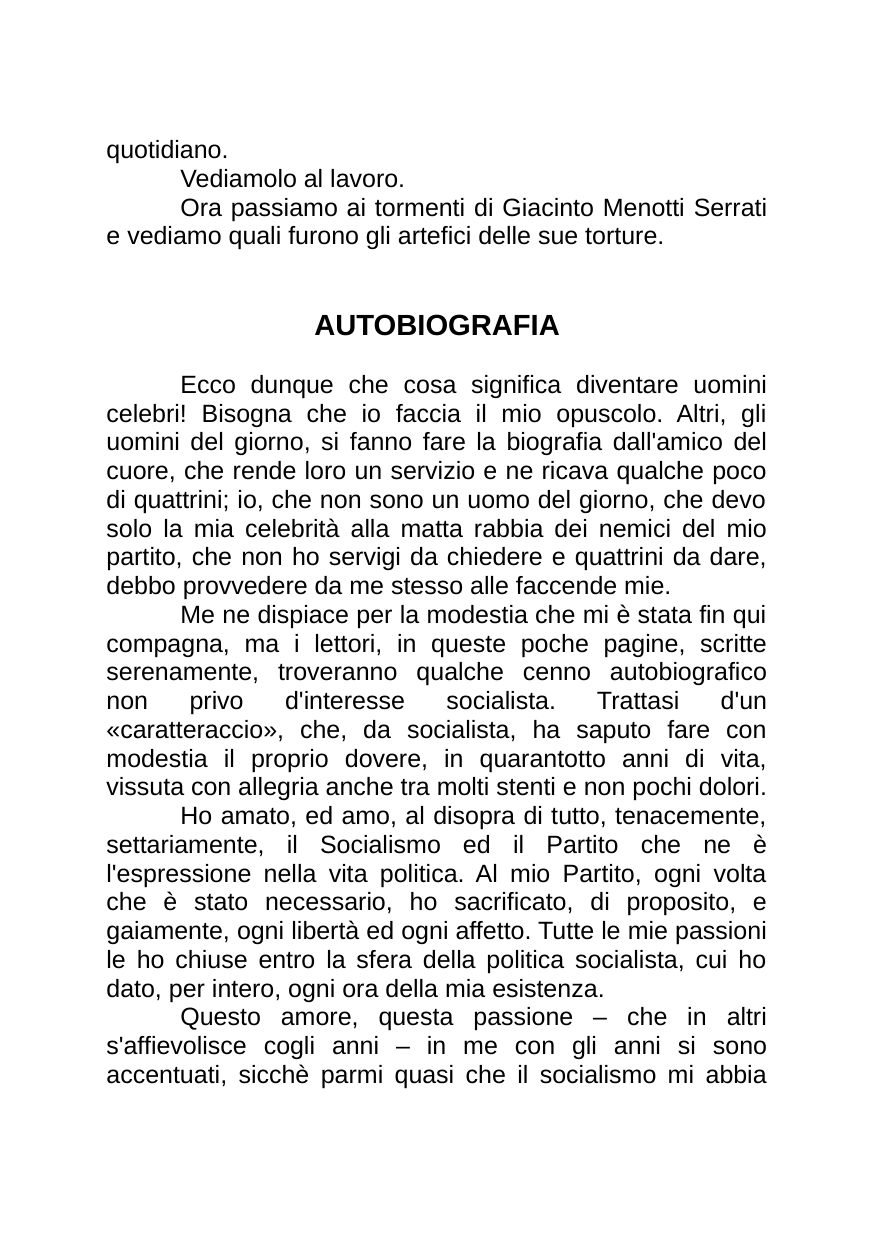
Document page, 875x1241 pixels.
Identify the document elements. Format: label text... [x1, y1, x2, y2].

text Me ne dispiace per la modestia che mi è stata fin qui compagna, ma i lettori, in queste poche pagine, scritte serenamente, troveranno qualche cenno autobiografico non privo d'interesse socialista. Trattasi d'un «caratteraccio», che, da socialista, ha saputo fare con modestia il proprio dovere, in quarantotto anni di vita, vissuta con allegria anche tra molti stenti e non pochi dolori. [106, 600, 768, 801]
text Ecco dunque che cosa significa diventare uomini celebri! Bisogna che io faccia il mio opuscolo. Altri, gli uomini del giorno, si fanno fare la biografia dall'amico del cuore, che rende loro un servizio e ne ricava qualche poco di quattrini; io, che non sono un uomo del giorno, che devo solo la mia celebrità alla matta rabbia dei nemici del mio partito, che non ho servigi da chiedere e quattrini da dare, debbo provvedere da me stesso alle faccende mie. [106, 370, 768, 600]
text quotidiano. [106, 135, 768, 164]
text Questo amore, questa passione – che in altri s'affievolisce cogli anni – in me con gli anni si sono accentuati, sicchè parmi quasi che il socialismo mi abbia [106, 1002, 768, 1088]
text Ora passiamo ai tormenti di Giacinto Menotti Serrati e vediamo quali furono gli artefici delle sue torture. [106, 192, 768, 250]
text Vediamolo al lavoro. [106, 164, 768, 192]
text Ho amato, ed amo, al disopra di tutto, tenacemente, settariamente, il Socialismo ed il Partito che ne è l'espressione nella vita politica. Al mio Partito, ogni volta che è stato necessario, ho sacrificato, di proposito, e gaiamente, ogni libertà ed ogni affetto. Tutte le mie passioni le ho chiuse entro la sfera della politica socialista, cui ho dato, per intero, ogni ora della mia esistenza. [106, 801, 768, 1002]
subtitle AUTOBIOGRAFIA [106, 307, 768, 341]
